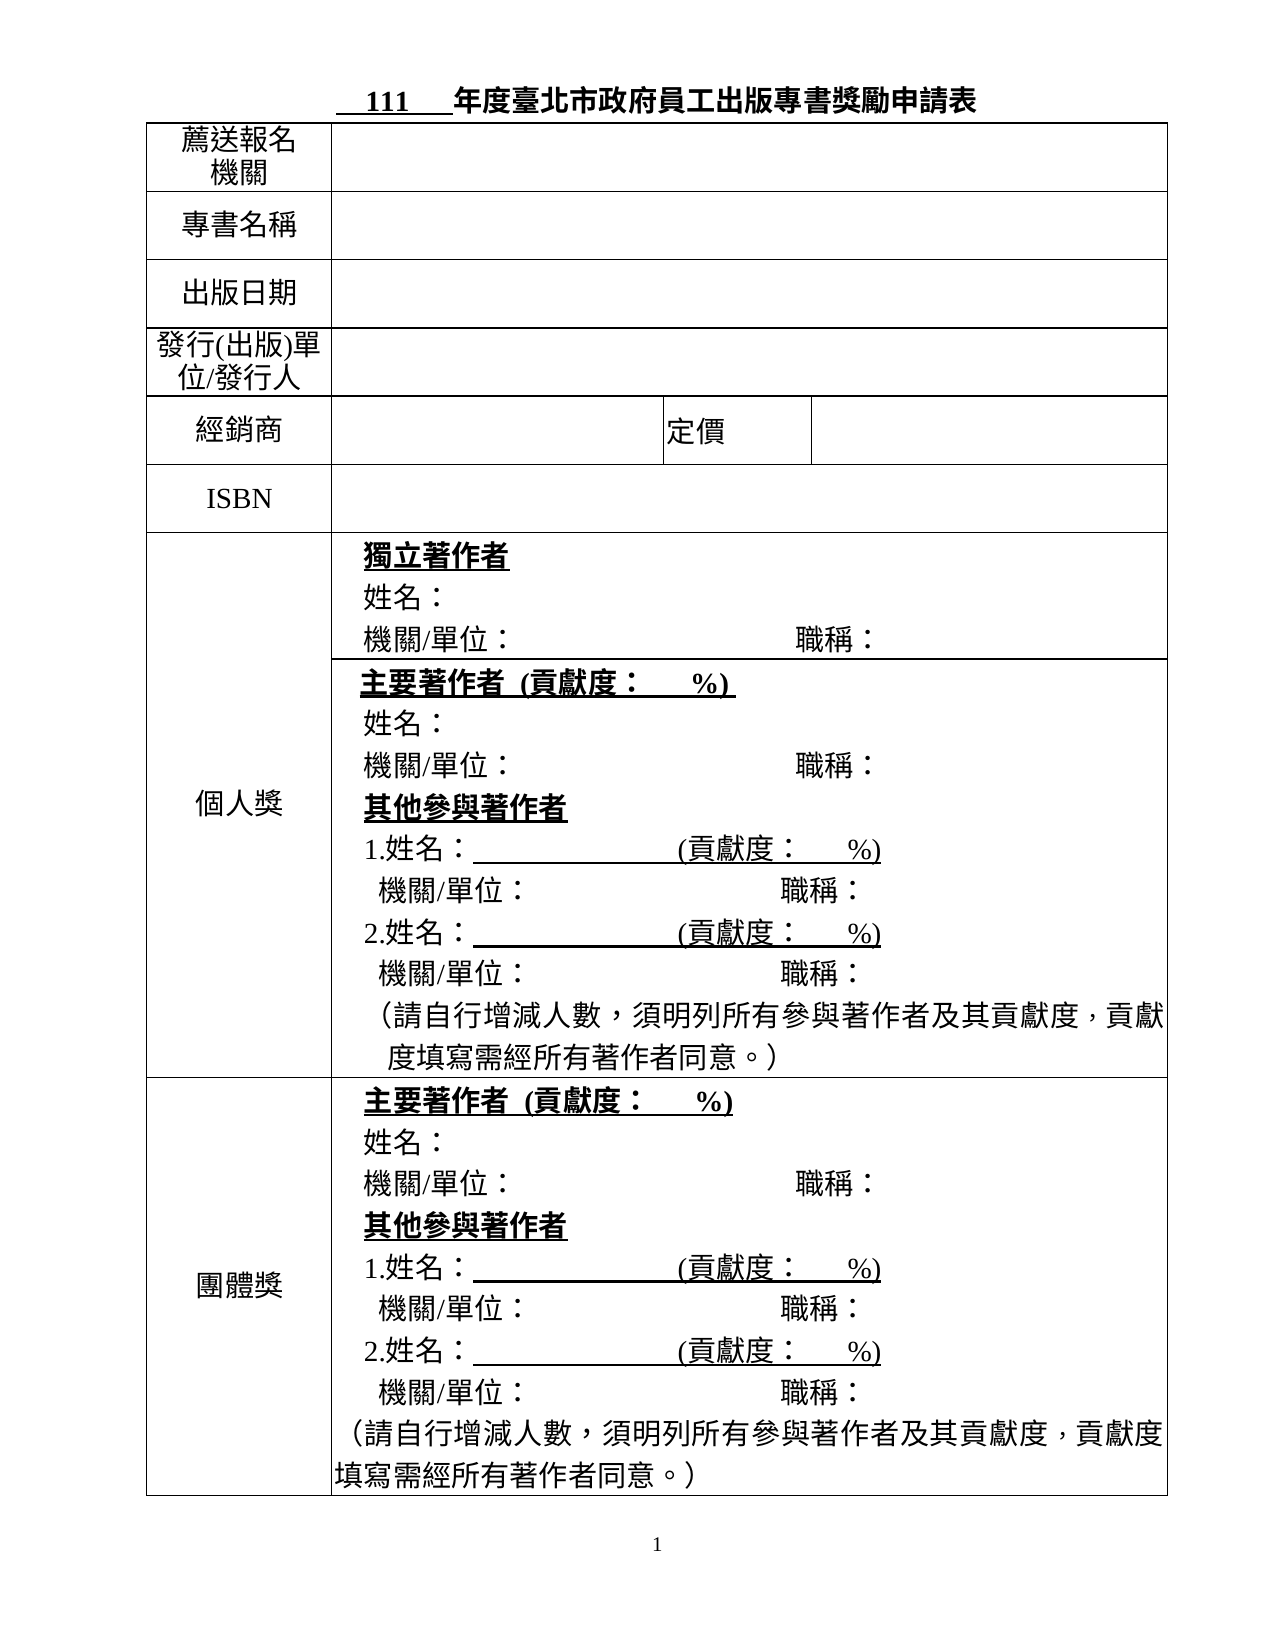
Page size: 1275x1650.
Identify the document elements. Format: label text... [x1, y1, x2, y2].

table_cell [332, 260, 1167, 327]
table_cell [332, 465, 1167, 532]
table_header 111 年度臺北市政府員工出版專書獎勵申請表 [147, 75, 1167, 122]
table_cell [332, 124, 1167, 191]
table_cell 主要著作者 (貢獻度： %) 姓名： 機關/單位： 職稱： 其他參與著作者 1.姓名： (貢獻度： %) 機關/單位： 職稱： 2.姓名： (貢獻度： %) 機關/單位： 職稱： （請自行增減人數，須明列所有參與著作者及其貢獻度，貢獻度填寫需經所有著作者同意。） [332, 660, 1167, 1076]
table_cell [332, 329, 1167, 395]
table_cell 個人獎 [147, 533, 331, 1076]
table_cell 薦送報名 機關 [147, 124, 331, 191]
table_cell 經銷商 [147, 397, 331, 463]
table_cell 獨立著作者 姓名： 機關/單位： 職稱： [332, 533, 1167, 658]
table_cell 發行(出版)單位/發行人 [147, 329, 331, 395]
table_cell 專書名稱 [147, 192, 331, 259]
table_cell 出版日期 [147, 260, 331, 327]
table_cell 團體獎 [147, 1078, 331, 1495]
table_cell ISBN [147, 465, 331, 532]
table_cell 主要著作者 (貢獻度： %) 姓名： 機關/單位： 職稱： 其他參與著作者 1.姓名： (貢獻度： %) 機關/單位： 職稱： 2.姓名： (貢獻度： %) 機關/單位： 職稱： （請自行增減人數，須明列所有參與著作者及其貢獻度，貢獻度填寫需經所有著作者同意。） [332, 1078, 1167, 1495]
table_cell [812, 397, 1167, 463]
table_cell [332, 192, 1167, 259]
table_cell 定價 [664, 397, 811, 463]
table_cell [332, 397, 663, 463]
